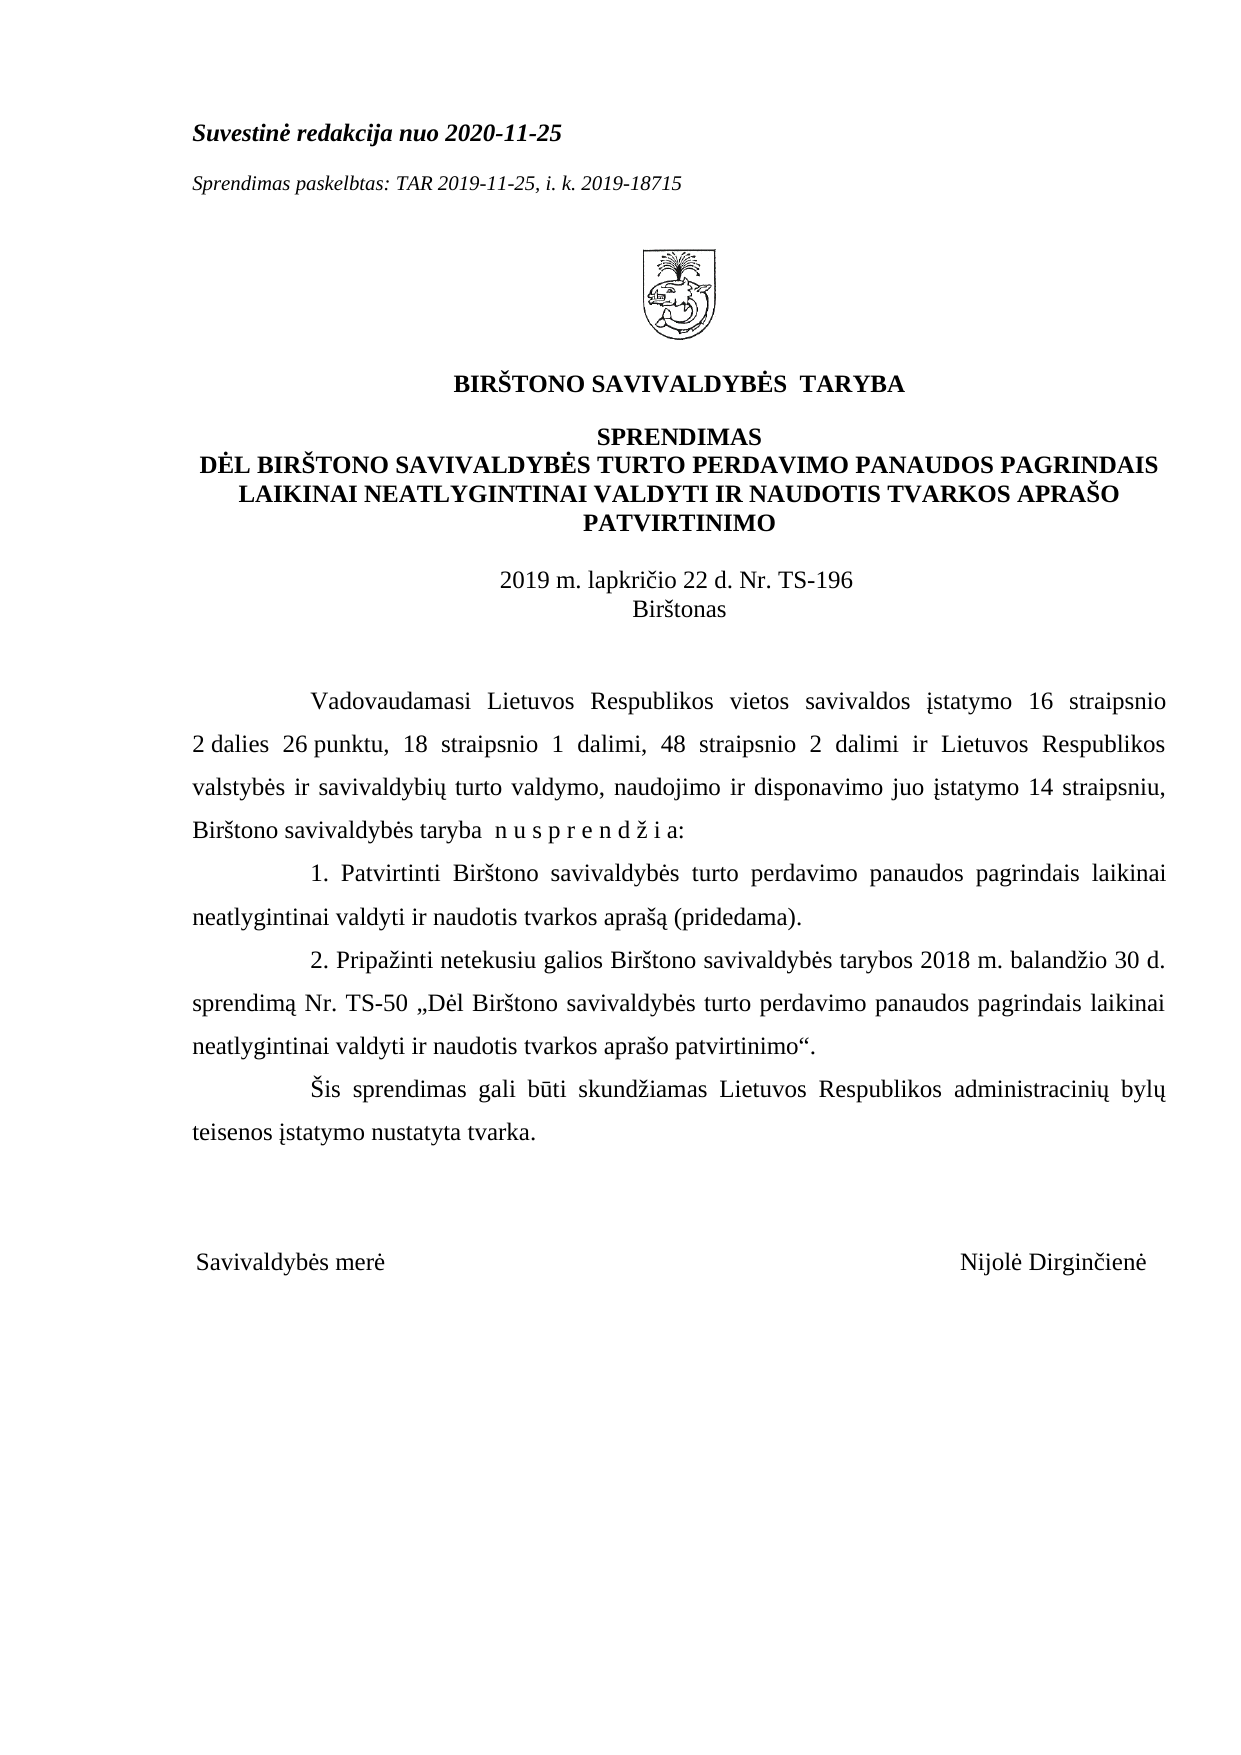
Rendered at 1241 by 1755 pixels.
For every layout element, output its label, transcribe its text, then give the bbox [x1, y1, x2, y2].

text Šis sprendimas gali būti skundžiamas Lietuvos Respublikos administracinių bylų teisenos įstatymo nustatyta tvarka. [192, 1074, 1167, 1146]
text BIRŠTONO SAVIVALDYBĖS TARYBA [192, 369, 1167, 398]
text 1. Patvirtinti Birštono savivaldybės turto perdavimo panaudos pagrindais laikinai neatlygintinai valdyti ir naudotis tvarkos aprašą (pridedama). [192, 858, 1167, 930]
text Sprendimas paskelbtas: TAR 2019-11-25, i. k. 2019-18715 [192, 171, 1167, 195]
text Savivaldybės merė Nijolė Dirginčienė [192, 1247, 1167, 1275]
text 2. Pripažinti netekusiu galios Birštono savivaldybės tarybos 2018 m. balandžio 30 d. sprendimą Nr. TS-50 „Dėl Birštono savivaldybės turto perdavimo panaudos pagrindais laikinai neatlygintinai valdyti ir naudotis tvarkos aprašo patvirtinimo“. [192, 945, 1167, 1060]
text DĖL BIRŠTONO SAVIVALDYBĖS TURTO PERDAVIMO PANAUDOS PAGRINDAIS LAIKINAI NEATLYGINTINAI VALDYTI IR NAUDOTIS TVARKOS APRAŠO PATVIRTINIMO [192, 451, 1167, 537]
text Vadovaudamasi Lietuvos Respublikos vietos savivaldos įstatymo 16 straipsnio 2 dalies 26 punktu, 18 straipsnio 1 dalimi, 48 straipsnio 2 dalimi ir Lietuvos Respublikos valstybės ir savivaldybių turto valdymo, naudojimo ir disponavimo juo įstatymo 14 straipsniu, Birštono savivaldybės taryba n u s p r e n d ž i a: [192, 686, 1167, 844]
text Suvestinė redakcija nuo 2020-11-25 [192, 118, 1167, 147]
text Birštonas [192, 594, 1167, 623]
text SPRENDIMAS [192, 422, 1167, 451]
text 2019 m. lapkričio 22 d. Nr. TS-196 [192, 566, 1167, 594]
